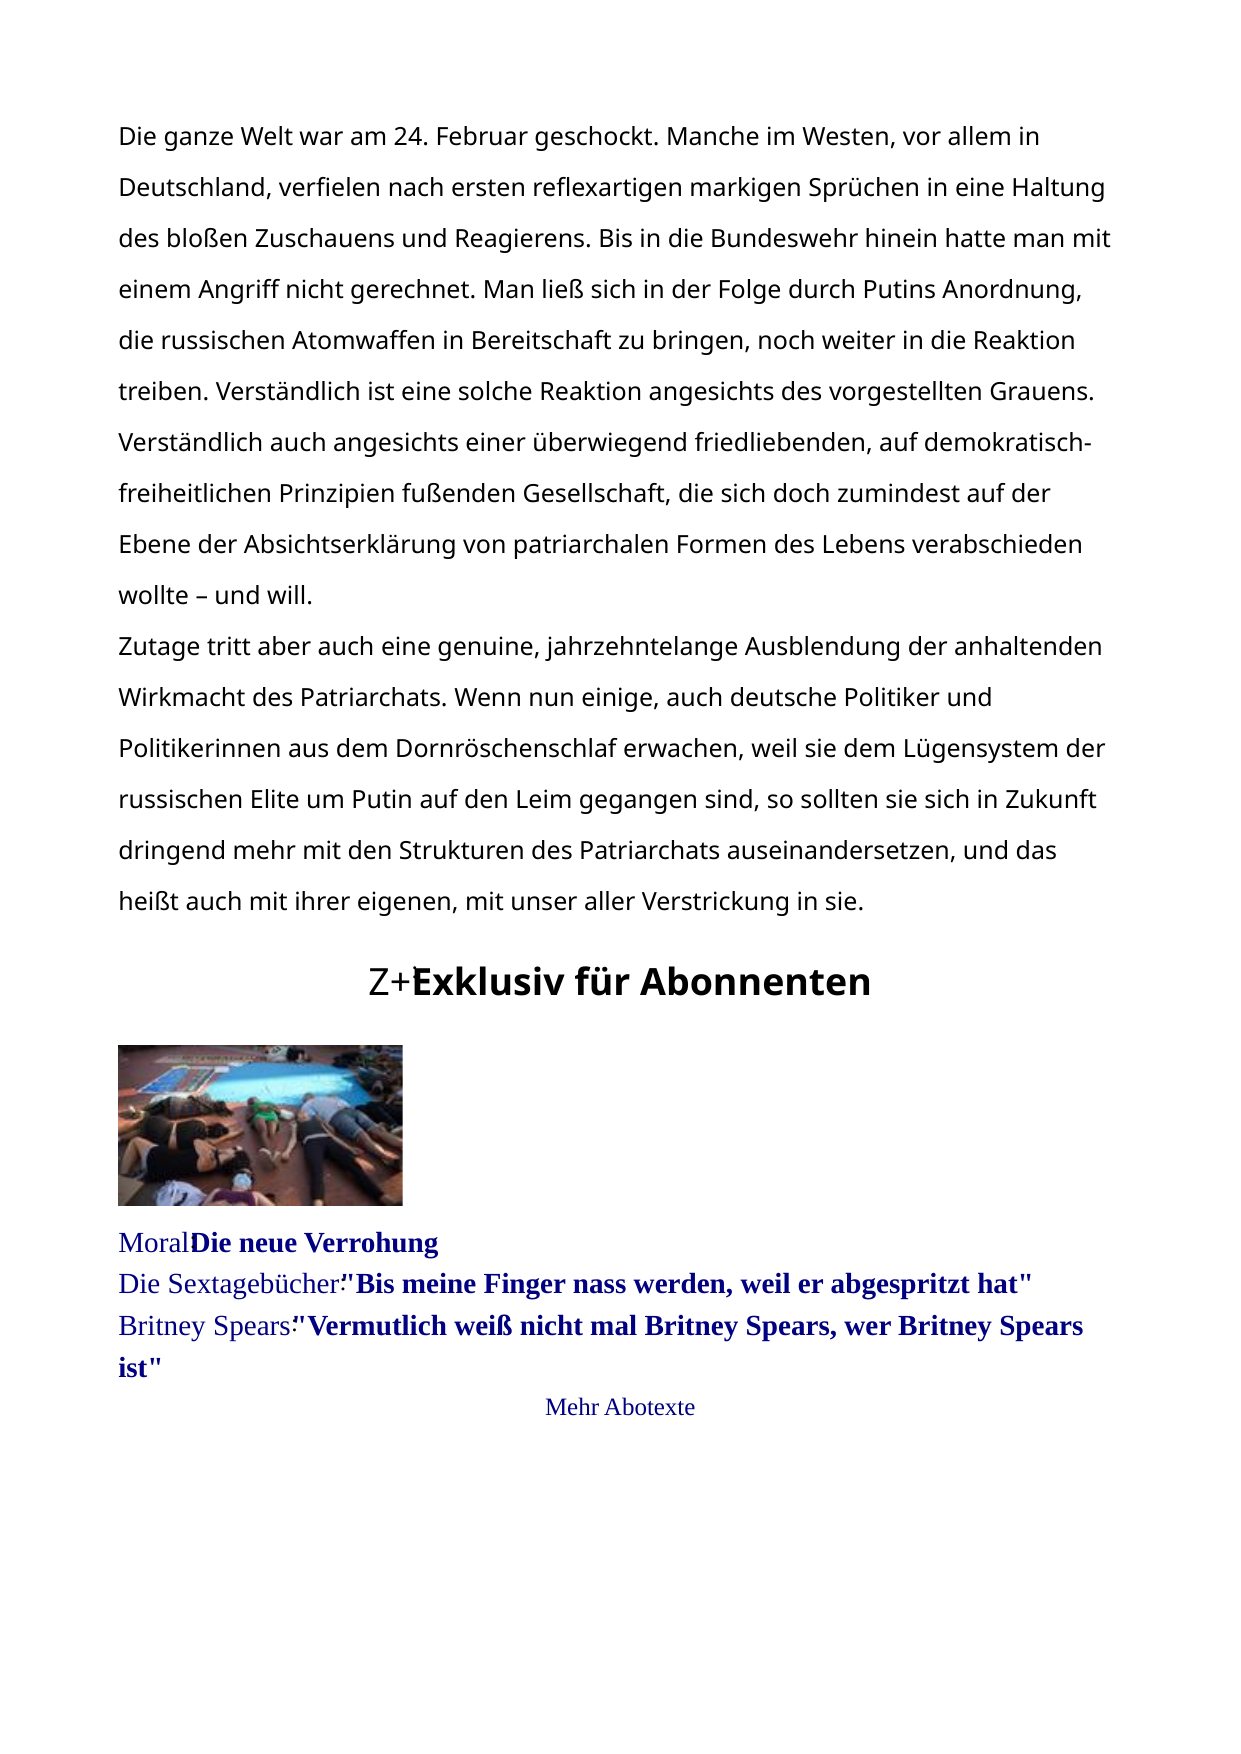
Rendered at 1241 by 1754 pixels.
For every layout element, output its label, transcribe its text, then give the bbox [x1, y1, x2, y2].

subtitle Z+Exklusiv für Abonnenten [118, 956, 1122, 1007]
subtitle Britney Spears"Vermutlich weiß nicht mal Britney Spears, wer Britney Spears ist" [118, 1308, 1122, 1384]
subtitle MoralDie neue Verrohung [118, 1225, 1122, 1258]
subtitle Die Sextagebücher"Bis meine Finger nass werden, weil er abgespritzt hat" [118, 1267, 1122, 1300]
picture [118, 1045, 403, 1206]
text Mehr Abotexte [118, 1392, 1122, 1421]
text Zutage tritt aber auch eine genuine, jahrzehntelange Ausblendung der anhaltenden Wirkmacht des Patriarchats. Wenn nun einige, auch deutsche Politiker und Politikerinnen aus dem Dornröschenschlaf erwachen, weil sie dem Lügensystem der russischen Elite um Putin auf den Leim gegangen sind, so sollten sie sich in Zukunft dringend mehr mit den Strukturen des Patriarchats auseinandersetzen, und das heißt auch mit ihrer eigenen, mit unser aller Verstrickung in sie. [118, 628, 1122, 918]
text Die ganze Welt war am 24. Februar geschockt. Manche im Westen, vor allem in Deutschland, verfielen nach ersten reflexartigen markigen Sprüchen in eine Haltung des bloßen Zuschauens und Reagierens. Bis in die Bundeswehr hinein hatte man mit einem Angriff nicht gerechnet. Man ließ sich in der Folge durch Putins Anordnung, die russischen Atomwaffen in Bereitschaft zu bringen, noch weiter in die Reaktion treiben. Verständlich ist eine solche Reaktion angesichts des vorgestellten Grauens. Verständlich auch angesichts einer überwiegend friedliebenden, auf demokratisch-freiheitlichen Prinzipien fußenden Gesellschaft, die sich doch zumindest auf der Ebene der Absichtserklärung von patriarchalen Formen des Lebens verabschieden wollte – und will. [118, 118, 1122, 612]
